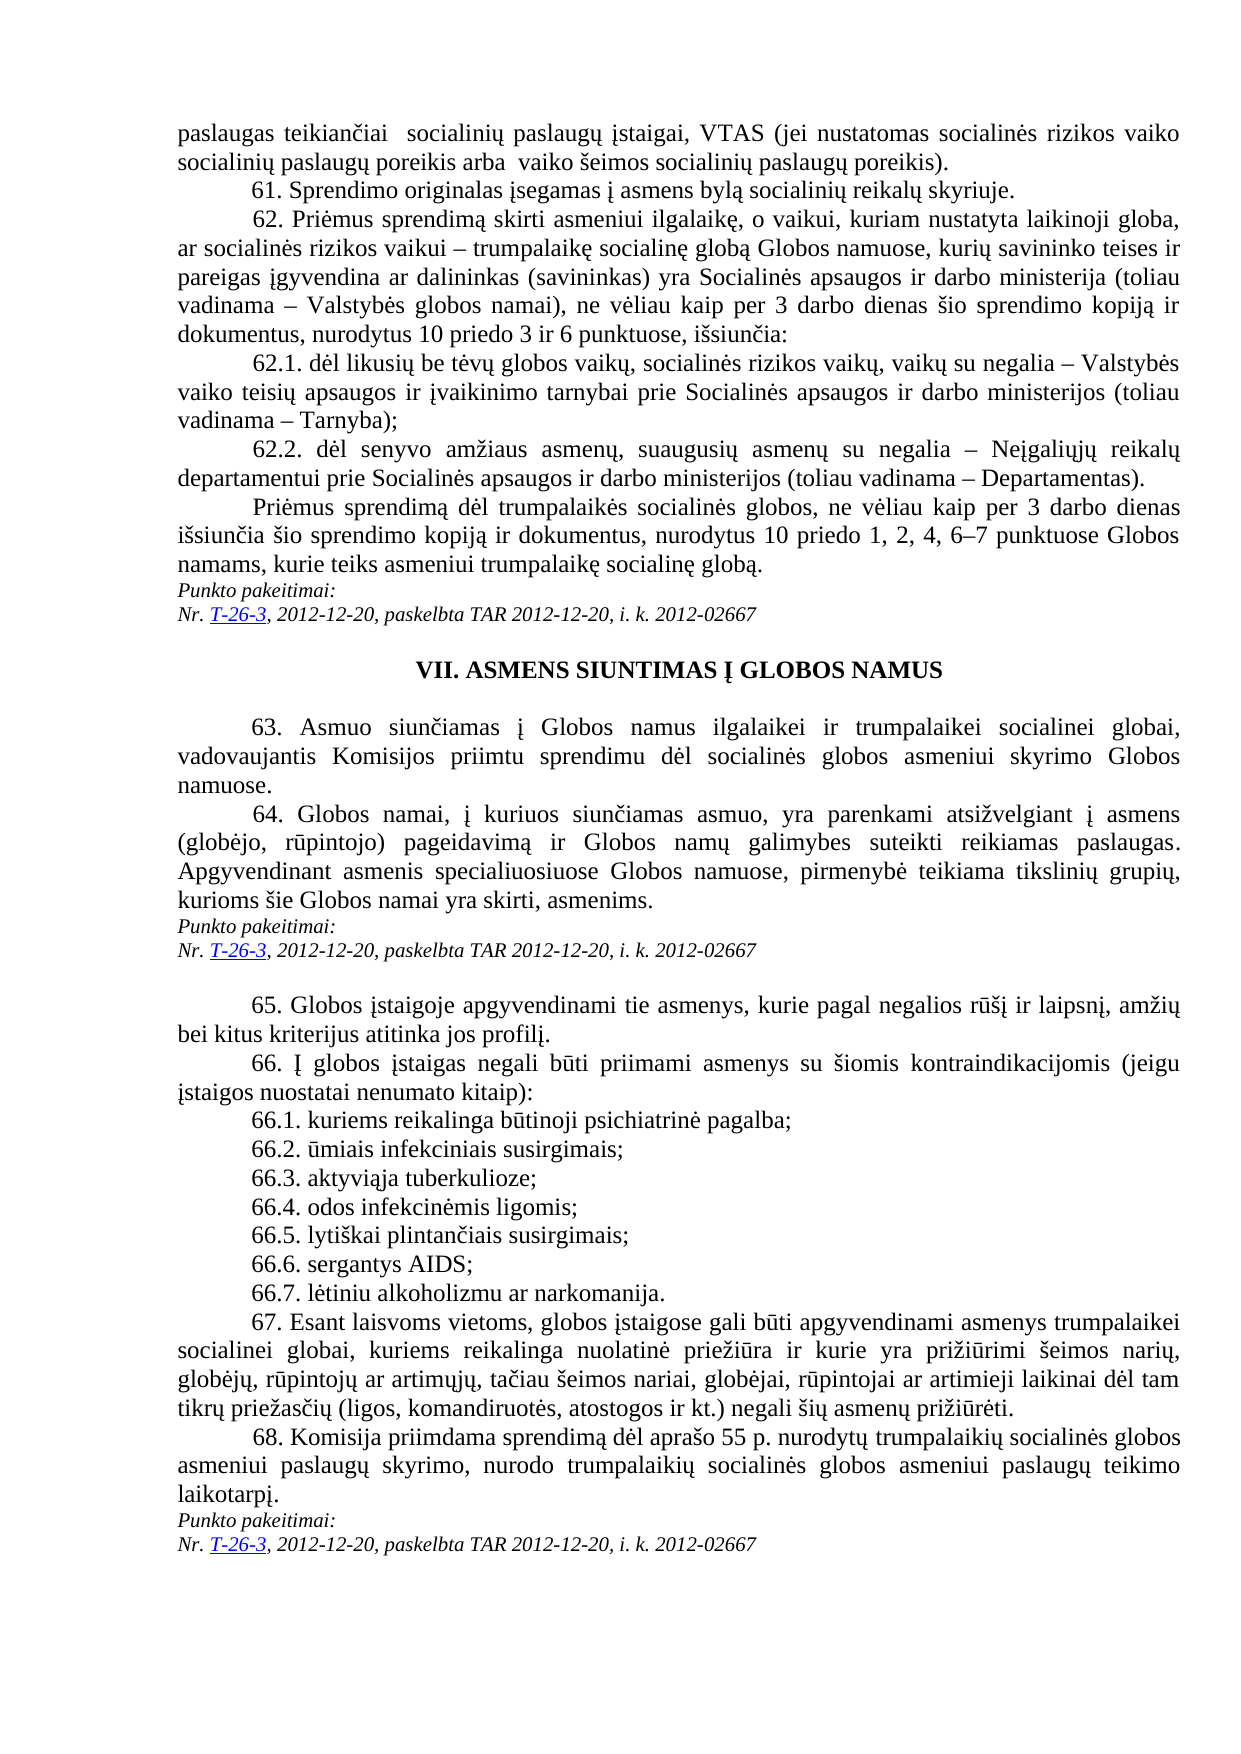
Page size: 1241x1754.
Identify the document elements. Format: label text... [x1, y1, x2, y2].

text VII. ASMENS SIUNTIMAS Į GLOBOS NAMUS [177, 655, 1181, 684]
text 65. Globos įstaigoje apgyvendinami tie asmenys, kurie pagal negalios rūšį ir laipsnį, amžių bei kitus kriterijus atitinka jos profilį. [177, 991, 1181, 1048]
text 66.6. sergantys AIDS; [177, 1249, 1181, 1278]
text 67. Esant laisvoms vietoms, globos įstaigose gali būti apgyvendinami asmenys trumpalaikei socialinei globai, kuriems reikalinga nuolatinė priežiūra ir kurie yra prižiūrimi šeimos narių, globėjų, rūpintojų ar artimųjų, tačiau šeimos nariai, globėjai, rūpintojai ar artimieji laikinai dėl tam tikrų priežasčių (ligos, komandiruotės, atostogos ir kt.) negali šių asmenų prižiūrėti. [177, 1307, 1181, 1422]
text 66.5. lytiškai plintančiais susirgimais; [177, 1221, 1181, 1249]
text Nr. T-26-3, 2012-12-20, paskelbta TAR 2012-12-20, i. k. 2012-02667 [177, 602, 1181, 626]
text 63. Asmuo siunčiamas į Globos namus ilgalaikei ir trumpalaikei socialinei globai, vadovaujantis Komisijos priimtu sprendimu dėl socialinės globos asmeniui skyrimo Globos namuose. [177, 712, 1181, 799]
text 61. Sprendimo originalas įsegamas į asmens bylą socialinių reikalų skyriuje. [177, 176, 1181, 204]
text 62. Priėmus sprendimą skirti asmeniui ilgalaikę, o vaikui, kuriam nustatyta laikinoji globa, ar socialinės rizikos vaikui – trumpalaikę socialinę globą Globos namuose, kurių savininko teises ir pareigas įgyvendina ar dalininkas (savininkas) yra Socialinės apsaugos ir darbo ministerija (toliau vadinama – Valstybės globos namai), ne vėliau kaip per 3 darbo dienas šio sprendimo kopiją ir dokumentus, nurodytus 10 priedo 3 ir 6 punktuose, išsiunčia: [177, 204, 1181, 348]
text Punkto pakeitimai: [177, 578, 1181, 602]
text Priėmus sprendimą dėl trumpalaikės socialinės globos, ne vėliau kaip per 3 darbo dienas išsiunčia šio sprendimo kopiją ir dokumentus, nurodytus 10 priedo 1, 2, 4, 6–7 punktuose Globos namams, kurie teiks asmeniui trumpalaikę socialinę globą. [177, 492, 1181, 578]
text 66.7. lėtiniu alkoholizmu ar narkomanija. [177, 1278, 1181, 1307]
text 62.2. dėl senyvo amžiaus asmenų, suaugusių asmenų su negalia – Neįgaliųjų reikalų departamentui prie Socialinės apsaugos ir darbo ministerijos (toliau vadinama – Departamentas). [177, 434, 1181, 492]
text Punkto pakeitimai: [177, 1508, 1181, 1532]
text Nr. T-26-3, 2012-12-20, paskelbta TAR 2012-12-20, i. k. 2012-02667 [177, 938, 1181, 962]
text 68. Komisija priimdama sprendimą dėl aprašo 55 p. nurodytų trumpalaikių socialinės globos asmeniui paslaugų skyrimo, nurodo trumpalaikių socialinės globos asmeniui paslaugų teikimo laikotarpį. [177, 1422, 1181, 1508]
text 64. Globos namai, į kuriuos siunčiamas asmuo, yra parenkami atsižvelgiant į asmens (globėjo, rūpintojo) pageidavimą ir Globos namų galimybes suteikti reikiamas paslaugas. Apgyvendinant asmenis specialiuosiuose Globos namuose, pirmenybė teikiama tikslinių grupių, kurioms šie Globos namai yra skirti, asmenims. [177, 799, 1181, 914]
text 66.4. odos infekcinėmis ligomis; [177, 1192, 1181, 1221]
text 66. Į globos įstaigas negali būti priimami asmenys su šiomis kontraindikacijomis (jeigu įstaigos nuostatai nenumato kitaip): [177, 1048, 1181, 1106]
text paslaugas teikiančiai socialinių paslaugų įstaigai, VTAS (jei nustatomas socialinės rizikos vaiko socialinių paslaugų poreikis arba vaiko šeimos socialinių paslaugų poreikis). [177, 118, 1181, 176]
text 62.1. dėl likusių be tėvų globos vaikų, socialinės rizikos vaikų, vaikų su negalia – Valstybės vaiko teisių apsaugos ir įvaikinimo tarnybai prie Socialinės apsaugos ir darbo ministerijos (toliau vadinama – Tarnyba); [177, 348, 1181, 434]
text 66.3. aktyviąja tuberkulioze; [177, 1163, 1181, 1192]
text Nr. T-26-3, 2012-12-20, paskelbta TAR 2012-12-20, i. k. 2012-02667 [177, 1532, 1181, 1556]
text 66.2. ūmiais infekciniais susirgimais; [177, 1134, 1181, 1163]
text Punkto pakeitimai: [177, 914, 1181, 938]
text 66.1. kuriems reikalinga būtinoji psichiatrinė pagalba; [177, 1106, 1181, 1134]
